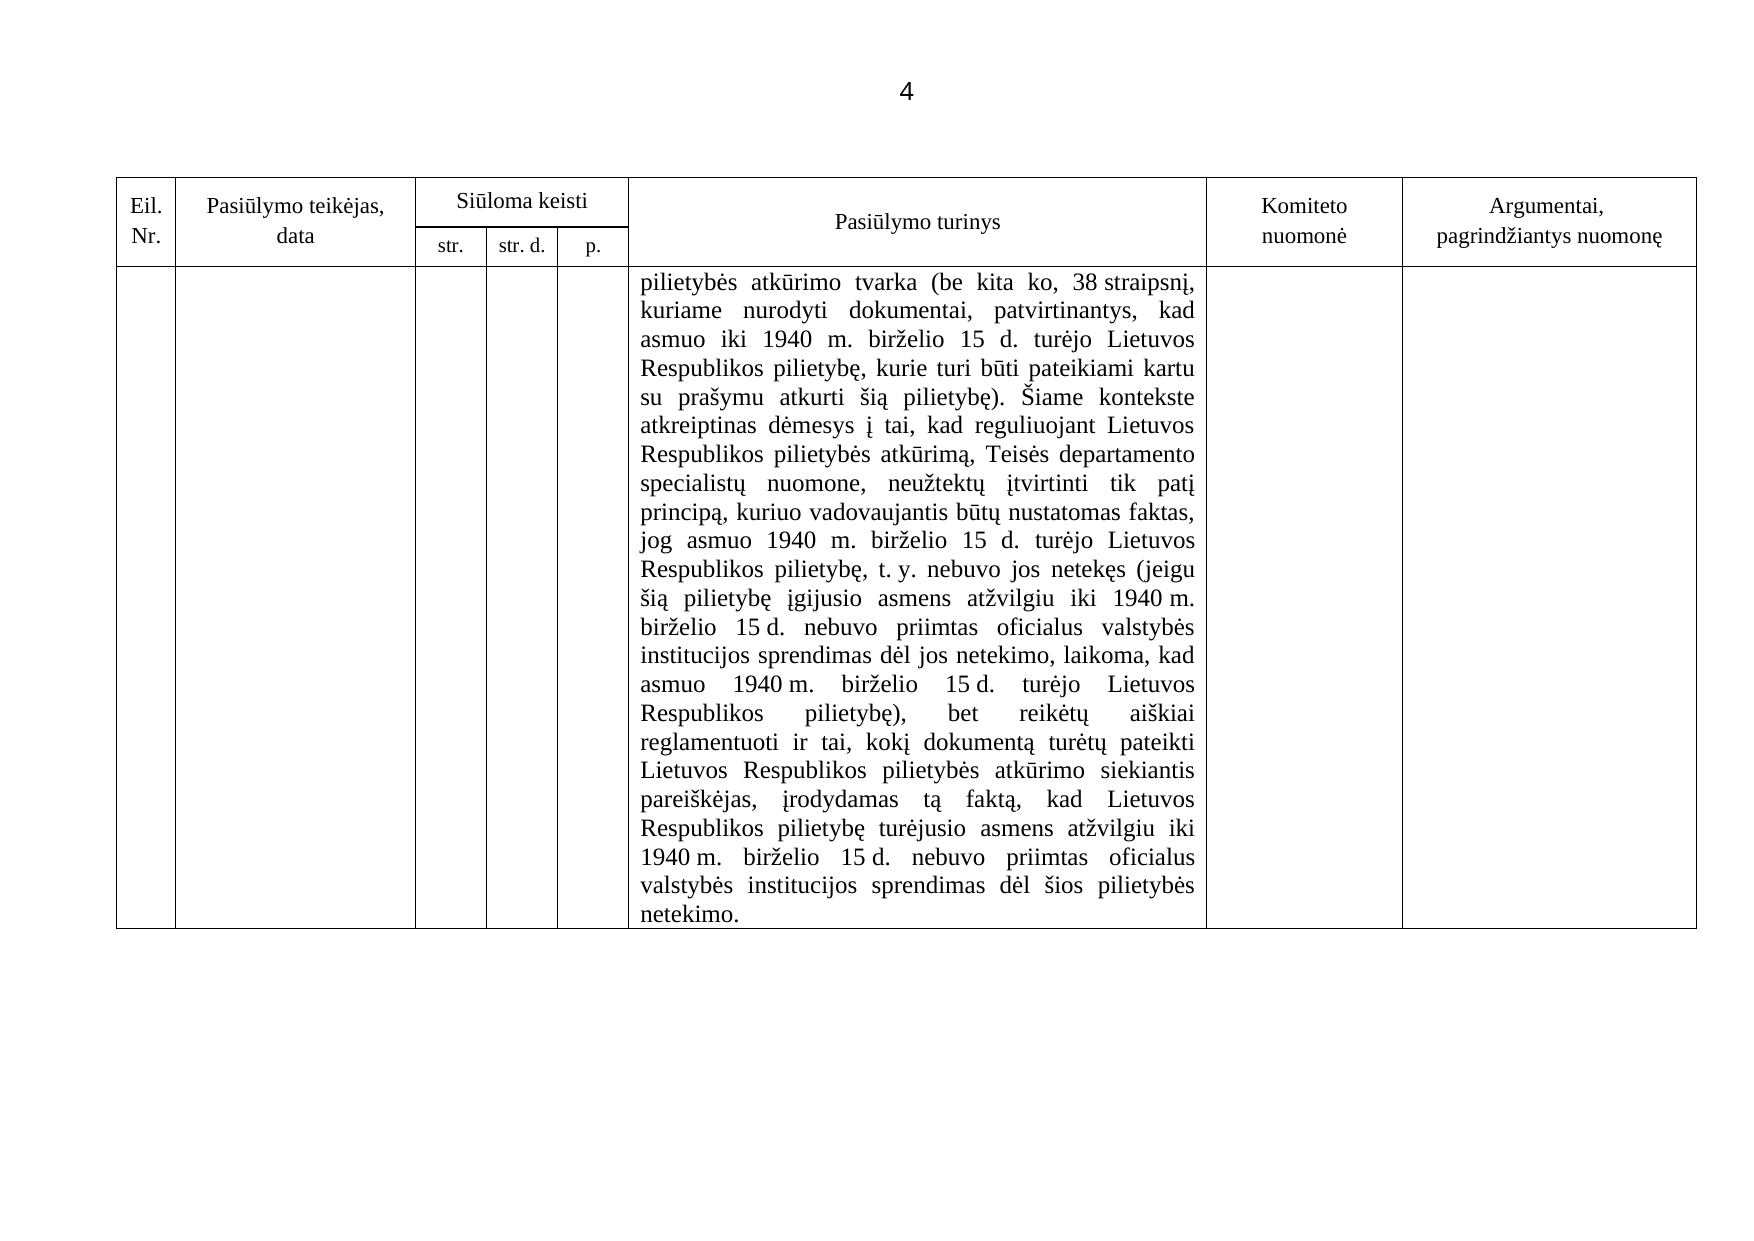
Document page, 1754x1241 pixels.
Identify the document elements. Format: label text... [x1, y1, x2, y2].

table_cell pilietybės atkūrimo tvarka (be kita ko, 38 straipsnį, kuriame nurodyti dokumentai, patvirtinantys, kad asmuo iki 1940 m. birželio 15 d. turėjo Lietuvos Respublikos pilietybę, kurie turi būti pateikiami kartu su prašymu atkurti šią pilietybę). Šiame kontekste atkreiptinas dėmesys į tai, kad reguliuojant Lietuvos Respublikos pilietybės atkūrimą, Teisės departamento specialistų nuomone, neužtektų įtvirtinti tik patį principą, kuriuo vadovaujantis būtų nustatomas faktas, jog asmuo 1940 m. birželio 15 d. turėjo Lietuvos Respublikos pilietybę, t. y. nebuvo jos netekęs (jeigu šią pilietybę įgijusio asmens atžvilgiu iki 1940 m. birželio 15 d. nebuvo priimtas oficialus valstybės institucijos sprendimas dėl jos netekimo, laikoma, kad asmuo 1940 m. birželio 15 d. turėjo Lietuvos Respublikos pilietybę), bet reikėtų aiškiai reglamentuoti ir tai, kokį dokumentą turėtų pateikti Lietuvos Respublikos pilietybės atkūrimo siekiantis pareiškėjas, įrodydamas tą faktą, kad Lietuvos Respublikos pilietybę turėjusio asmens atžvilgiu iki 1940 m. birželio 15 d. nebuvo priimtas oficialus valstybės institucijos sprendimas dėl šios pilietybės netekimo. [629, 267, 1206, 928]
table_header Pasiūlymo teikėjas, data [176, 178, 415, 266]
table_header Komiteto nuomonė [1207, 178, 1402, 266]
table_cell [176, 267, 415, 928]
table_header Siūloma keisti [416, 178, 628, 226]
table_cell [1403, 267, 1696, 928]
table_header Pasiūlymo turinys [629, 178, 1206, 266]
table_header Eil. Nr. [117, 178, 175, 266]
table_cell [1207, 267, 1402, 928]
table_cell [416, 267, 486, 928]
table_cell [117, 267, 175, 928]
table_cell str. [416, 228, 486, 266]
table_cell [487, 267, 557, 928]
table_cell p. [558, 228, 628, 266]
table_cell str. d. [487, 228, 557, 266]
table_header Argumentai, pagrindžiantys nuomonę [1403, 178, 1696, 266]
table_cell [558, 267, 628, 928]
